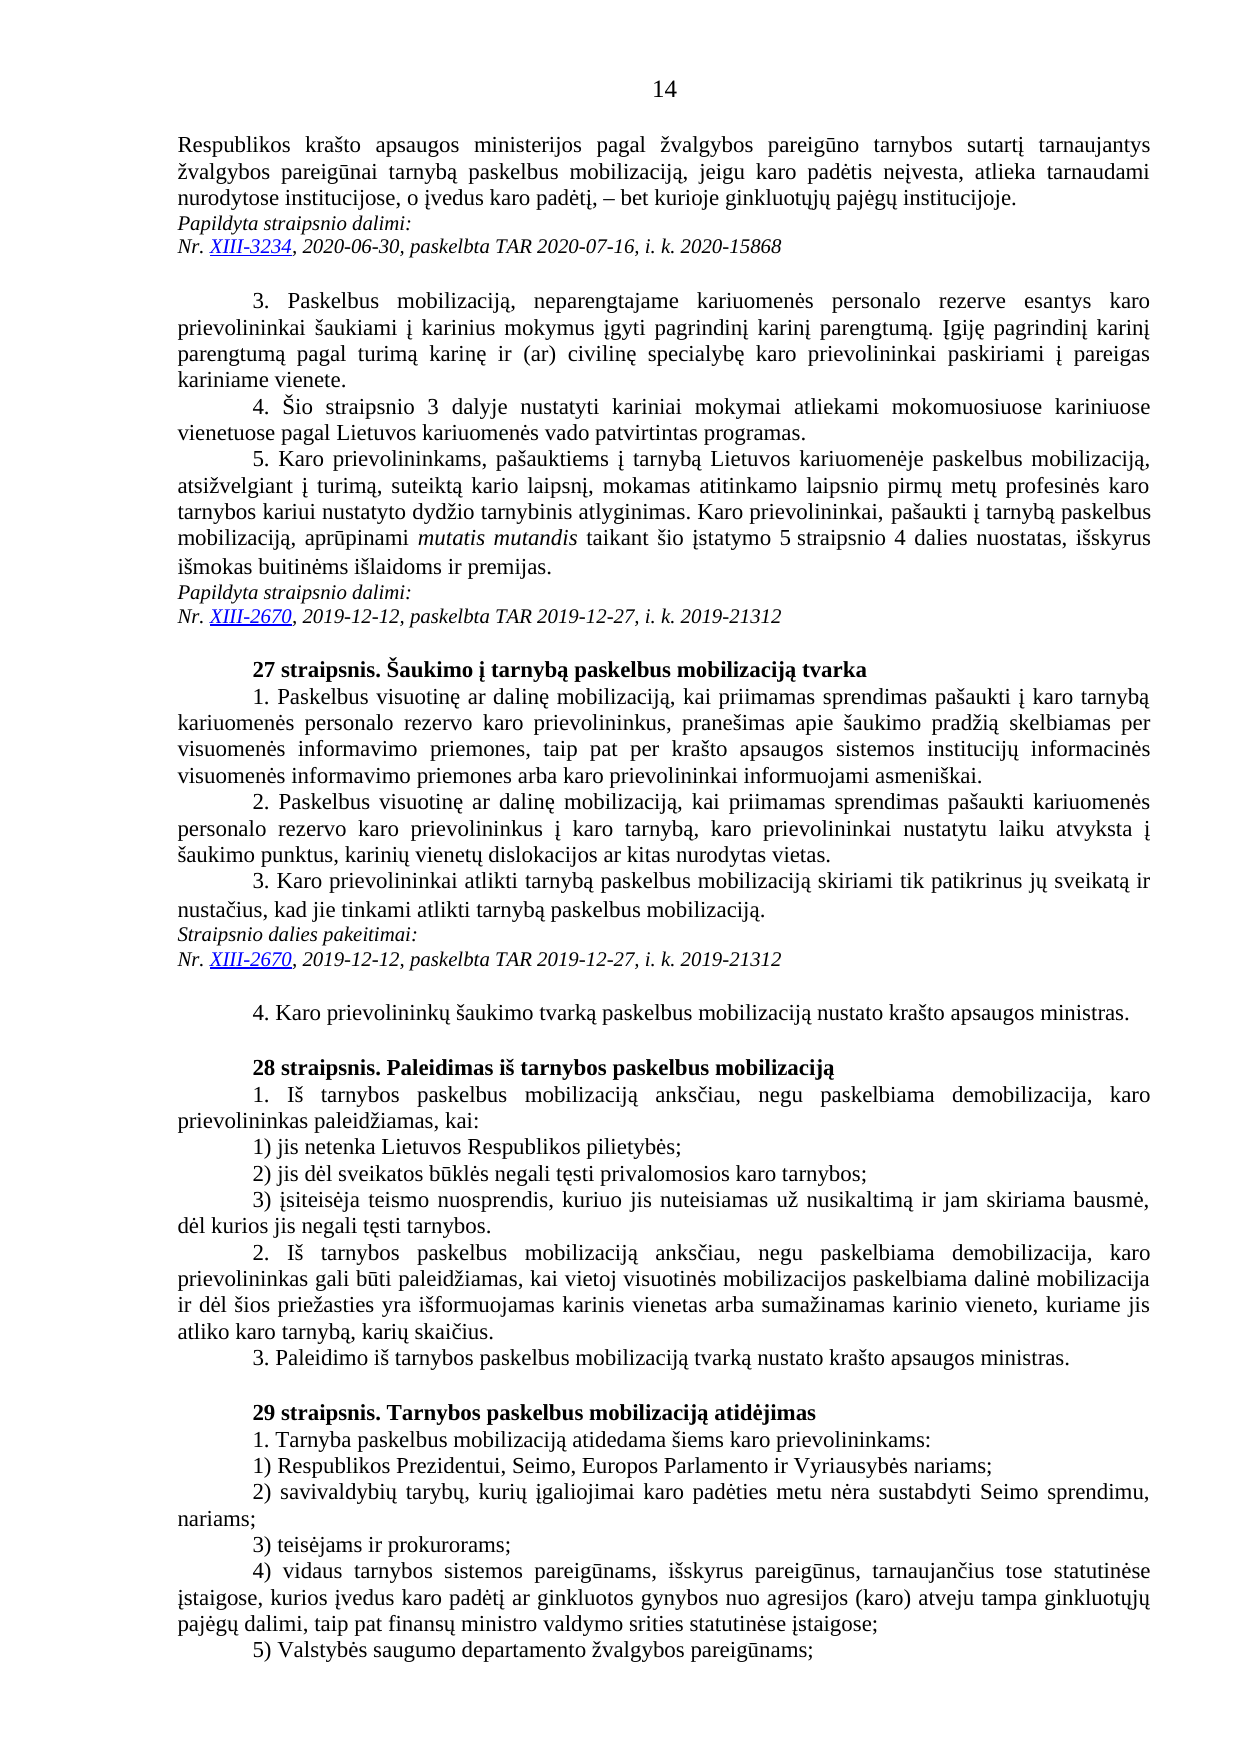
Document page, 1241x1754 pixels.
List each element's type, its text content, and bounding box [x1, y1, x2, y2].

text 2. Iš tarnybos paskelbus mobilizaciją anksčiau, negu paskelbiama demobilizacija, karo prievolininkas gali būti paleidžiamas, kai vietoj visuotinės mobilizacijos paskelbiama dalinė mobilizacija ir dėl šios priežasties yra išformuojamas karinis vienetas arba sumažinamas karinio vieneto, kuriame jis atliko karo tarnybą, karių skaičius. [177, 1239, 1152, 1344]
text 28 straipsnis. Paleidimas iš tarnybos paskelbus mobilizaciją [177, 1054, 1152, 1081]
text Straipsnio dalies pakeitimai: [177, 922, 1152, 946]
text 29 straipsnis. Tarnybos paskelbus mobilizaciją atidėjimas [177, 1399, 1152, 1426]
text 1. Paskelbus visuotinę ar dalinę mobilizaciją, kai priimamas sprendimas pašaukti į karo tarnybą kariuomenės personalo rezervo karo prievolininkus, pranešimas apie šaukimo pradžią skelbiamas per visuomenės informavimo priemones, taip pat per krašto apsaugos sistemos institucijų informacinės visuomenės informavimo priemones arba karo prievolininkai informuojami asmeniškai. [177, 683, 1152, 788]
text 3. Karo prievolininkai atlikti tarnybą paskelbus mobilizaciją skiriami tik patikrinus jų sveikatą ir nustačius, kad jie tinkami atlikti tarnybą paskelbus mobilizaciją. [177, 867, 1152, 922]
text 3) įsiteisėja teismo nuosprendis, kuriuo jis nuteisiamas už nusikaltimą ir jam skiriama bausmė, dėl kurios jis negali tęsti tarnybos. [177, 1186, 1152, 1239]
text 4. Šio straipsnio 3 dalyje nustatyti kariniai mokymai atliekami mokomuosiuose kariniuose vienetuose pagal Lietuvos kariuomenės vado patvirtintas programas. [177, 393, 1152, 445]
text 1. Tarnyba paskelbus mobilizaciją atidedama šiems karo prievolininkams: [177, 1426, 1152, 1452]
text Nr. XIII-3234, 2020-06-30, paskelbta TAR 2020-07-16, i. k. 2020-15868 [177, 234, 1152, 258]
text Papildyta straipsnio dalimi: [177, 579, 1152, 604]
text 5) Valstybės saugumo departamento žvalgybos pareigūnams; [177, 1637, 1152, 1663]
text 3. Paleidimo iš tarnybos paskelbus mobilizaciją tvarką nustato krašto apsaugos ministras. [177, 1344, 1152, 1371]
text Nr. XIII-2670, 2019-12-12, paskelbta TAR 2019-12-27, i. k. 2019-21312 [177, 946, 1152, 971]
text 1) jis netenka Lietuvos Respublikos pilietybės; [177, 1133, 1152, 1160]
text 3) teisėjams ir prokurorams; [177, 1531, 1152, 1557]
text Respublikos krašto apsaugos ministerijos pagal žvalgybos pareigūno tarnybos sutartį tarnaujantys žvalgybos pareigūnai tarnybą paskelbus mobilizaciją, jeigu karo padėtis neįvesta, atlieka tarnaudami nurodytose institucijose, o įvedus karo padėtį, – bet kurioje ginkluotųjų pajėgų institucijoje. [177, 131, 1152, 210]
text 4) vidaus tarnybos sistemos pareigūnams, išskyrus pareigūnus, tarnaujančius tose statutinėse įstaigose, kurios įvedus karo padėtį ar ginkluotos gynybos nuo agresijos (karo) atveju tampa ginkluotųjų pajėgų dalimi, taip pat finansų ministro valdymo srities statutinėse įstaigose; [177, 1557, 1152, 1637]
text 2) savivaldybių tarybų, kurių įgaliojimai karo padėties metu nėra sustabdyti Seimo sprendimu, nariams; [177, 1478, 1152, 1531]
text 5. Karo prievolininkams, pašauktiems į tarnybą Lietuvos kariuomenėje paskelbus mobilizaciją, atsižvelgiant į turimą, suteiktą kario laipsnį, mokamas atitinkamo laipsnio pirmų metų profesinės karo tarnybos kariui nustatyto dydžio tarnybinis atlyginimas. Karo prievolininkai, pašaukti į tarnybą paskelbus mobilizaciją, aprūpinami mutatis mutandis taikant šio įstatymo 5 straipsnio 4 dalies nuostatas, išskyrus išmokas buitinėms išlaidoms ir premijas. [177, 445, 1152, 579]
text 2) jis dėl sveikatos būklės negali tęsti privalomosios karo tarnybos; [177, 1160, 1152, 1186]
text 27 straipsnis. Šaukimo į tarnybą paskelbus mobilizaciją tvarka [177, 656, 1152, 683]
text 1) Respublikos Prezidentui, Seimo, Europos Parlamento ir Vyriausybės nariams; [177, 1452, 1152, 1478]
text Papildyta straipsnio dalimi: [177, 210, 1152, 234]
text 2. Paskelbus visuotinę ar dalinę mobilizaciją, kai priimamas sprendimas pašaukti kariuomenės personalo rezervo karo prievolininkus į karo tarnybą, karo prievolininkai nustatytu laiku atvyksta į šaukimo punktus, karinių vienetų dislokacijos ar kitas nurodytas vietas. [177, 788, 1152, 867]
text 4. Karo prievolininkų šaukimo tvarką paskelbus mobilizaciją nustato krašto apsaugos ministras. [177, 999, 1152, 1026]
text Nr. XIII-2670, 2019-12-12, paskelbta TAR 2019-12-27, i. k. 2019-21312 [177, 604, 1152, 628]
text 1. Iš tarnybos paskelbus mobilizaciją anksčiau, negu paskelbiama demobilizacija, karo prievolininkas paleidžiamas, kai: [177, 1081, 1152, 1133]
text 3. Paskelbus mobilizaciją, neparengtajame kariuomenės personalo rezerve esantys karo prievolininkai šaukiami į karinius mokymus įgyti pagrindinį karinį parengtumą. Įgiję pagrindinį karinį parengtumą pagal turimą karinę ir (ar) civilinę specialybę karo prievolininkai paskiriami į pareigas kariniame vienete. [177, 287, 1152, 393]
